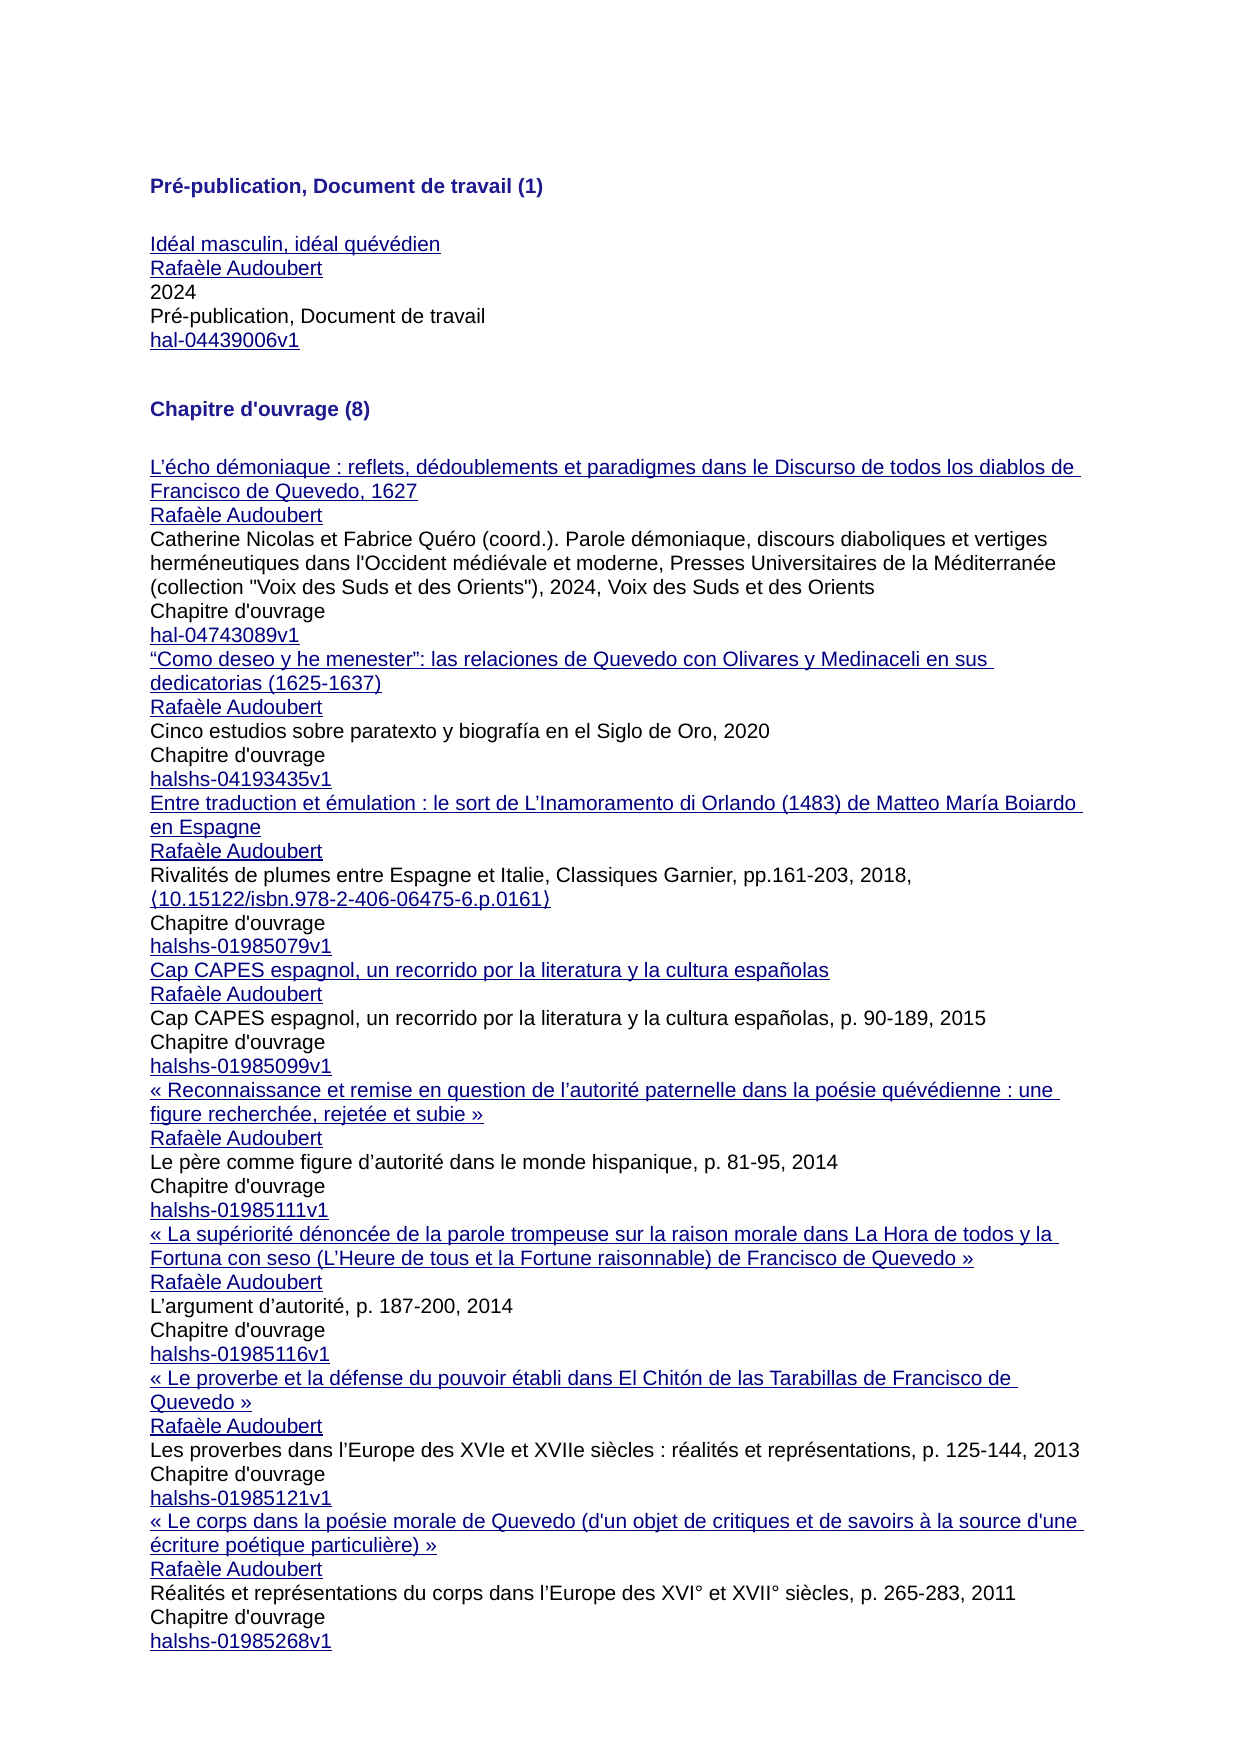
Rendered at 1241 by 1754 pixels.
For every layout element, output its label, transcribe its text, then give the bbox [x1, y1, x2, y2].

table_cell “Como deseo y he menester”: las relaciones de Quevedo con Olivares y Medinaceli en sus dedicatorias (1625-1637) Rafaèle Audoubert Cinco estudios sobre paratexto y biografía en el Siglo de Oro, 2020 Chapitre d'ouvrage halshs-04193435v1 [150, 647, 1090, 791]
table_cell « Le corps dans la poésie morale de Quevedo (d'un objet de critiques et de savoirs à la source d'une écriture poétique particulière) » Rafaèle Audoubert Réalités et représentations du corps dans l’Europe des XVI° et XVII° siècles, p. 265-283, 2011 Chapitre d'ouvrage halshs-01985268v1 [150, 1509, 1090, 1653]
table_header L’écho démoniaque : reflets, dédoublements et paradigmes dans le Discurso de todos los diablos de Francisco de Quevedo, 1627 Rafaèle Audoubert Catherine Nicolas et Fabrice Quéro (coord.). Parole démoniaque, discours diaboliques et vertiges herméneutiques dans l'Occident médiévale et moderne, Presses Universitaires de la Méditerranée (collection "Voix des Suds et des Orients"), 2024, Voix des Suds et des Orients Chapitre d'ouvrage hal-04743089v1 [150, 455, 1090, 647]
table_header Idéal masculin, idéal quévédien Rafaèle Audoubert 2024 Pré-publication, Document de travail hal-04439006v1 [150, 232, 1090, 352]
table_cell « Le proverbe et la défense du pouvoir établi dans El Chitón de las Tarabillas de Francisco de Quevedo » Rafaèle Audoubert Les proverbes dans l’Europe des XVIe et XVIIe siècles : réalités et représentations, p. 125-144, 2013 Chapitre d'ouvrage halshs-01985121v1 [150, 1366, 1090, 1509]
table_cell Entre traduction et émulation : le sort de L’Inamoramento di Orlando (1483) de Matteo María Boiardo en Espagne Rafaèle Audoubert Rivalités de plumes entre Espagne et Italie, Classiques Garnier, pp.161-203, 2018, ⟨10.15122/isbn.978-2-406-06475-6.p.0161⟩ Chapitre d'ouvrage halshs-01985079v1 [150, 791, 1090, 958]
table_cell « Reconnaissance et remise en question de l’autorité paternelle dans la poésie quévédienne : une figure recherchée, rejetée et subie » Rafaèle Audoubert Le père comme figure d’autorité dans le monde hispanique, p. 81-95, 2014 Chapitre d'ouvrage halshs-01985111v1 [150, 1078, 1090, 1222]
table_cell « La supériorité dénoncée de la parole trompeuse sur la raison morale dans La Hora de todos y la Fortuna con seso (L’Heure de tous et la Fortune raisonnable) de Francisco de Quevedo » Rafaèle Audoubert L’argument d’autorité, p. 187-200, 2014 Chapitre d'ouvrage halshs-01985116v1 [150, 1222, 1090, 1366]
table_cell Cap CAPES espagnol, un recorrido por la literatura y la cultura españolas Rafaèle Audoubert Cap CAPES espagnol, un recorrido por la literatura y la cultura españolas, p. 90-189, 2015 Chapitre d'ouvrage halshs-01985099v1 [150, 958, 1090, 1078]
subtitle Pré-publication, Document de travail (1) [150, 174, 1090, 198]
subtitle Chapitre d'ouvrage (8) [150, 397, 1090, 421]
